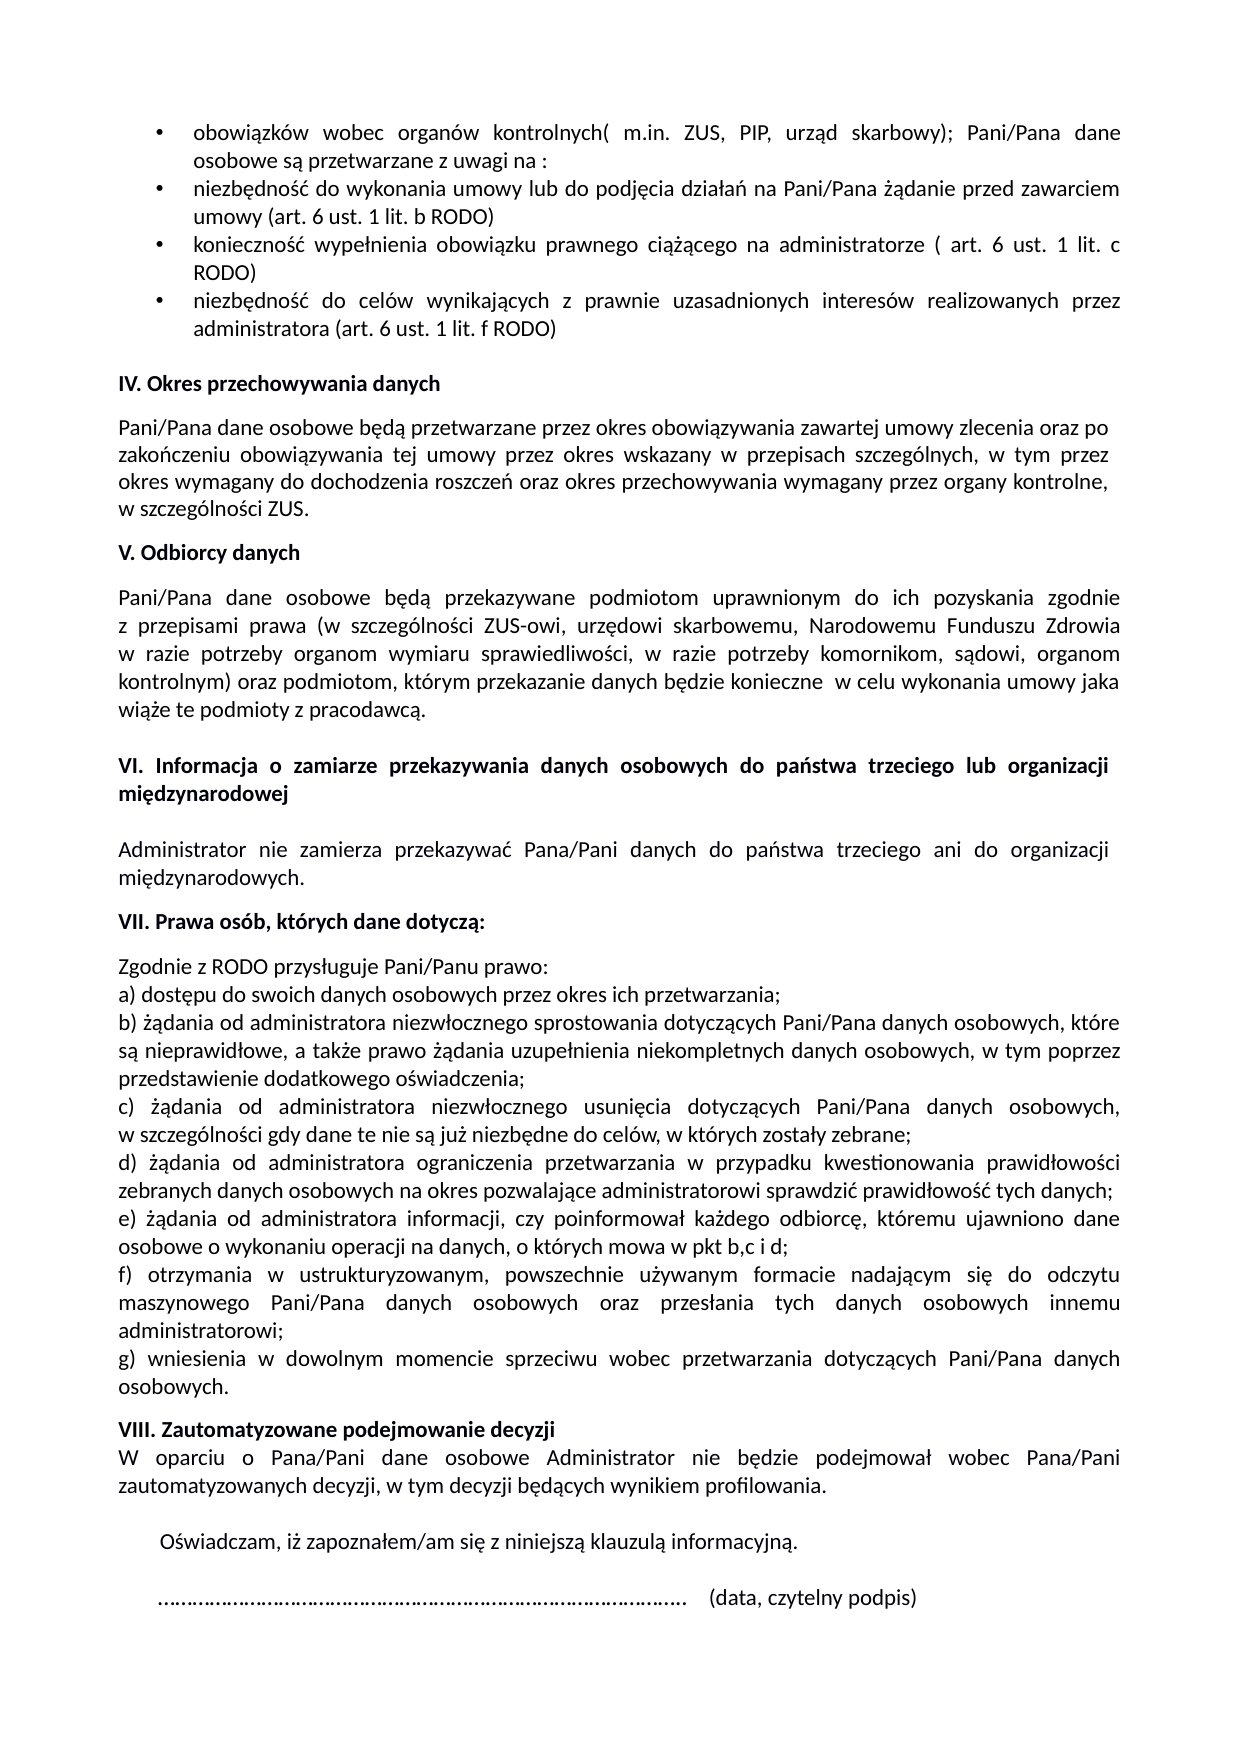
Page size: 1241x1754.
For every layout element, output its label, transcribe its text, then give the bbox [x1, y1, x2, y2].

list niezbędność do celów wynikających z prawnie uzasadnionych interesów realizowanych przez administratora (art. 6 ust. 1 lit. f RODO) [156, 286, 1122, 342]
text e) żądania od administratora informacji, czy poinformował każdego odbiorcę, któremu ujawniono dane osobowe o wykonaniu operacji na danych, o których mowa w pkt b,c i d; [118, 1204, 1122, 1260]
text IV. Okres przechowywania danych [118, 370, 1110, 397]
text f) otrzymania w ustrukturyzowanym, powszechnie używanym formacie nadającym się do odczytu maszynowego Pani/Pana danych osobowych oraz przesłania tych danych osobowych innemu administratorowi; [118, 1260, 1122, 1344]
text Pani/Pana dane osobowe będą przekazywane podmiotom uprawnionym do ich pozyskania zgodnie z przepisami prawa (w szczególności ZUS-owi, urzędowi skarbowemu, Narodowemu Funduszu Zdrowia w razie potrzeby organom wymiaru sprawiedliwości, w razie potrzeby komornikom, sądowi, organom kontrolnym) oraz podmiotom, którym przekazanie danych będzie konieczne w celu wykonania umowy jaka wiąże te podmioty z pracodawcą. [118, 583, 1122, 723]
list niezbędność do wykonania umowy lub do podjęcia działań na Pani/Pana żądanie przed zawarciem umowy (art. 6 ust. 1 lit. b RODO) [156, 174, 1122, 230]
text VIII. Zautomatyzowane podejmowanie decyzji [118, 1415, 1122, 1443]
text ……………………………………………………………………………….. (data, czytelny podpis) [118, 1583, 1110, 1611]
text VII. Prawa osób, których dane dotyczą: [118, 908, 1110, 935]
text Pani/Pana dane osobowe będą przetwarzane przez okres obowiązywania zawartej umowy zlecenia oraz po zakończeniu obowiązywania tej umowy przez okres wskazany w przepisach szczególnych, w tym przez okres wymagany do dochodzenia roszczeń oraz okres przechowywania wymagany przez organy kontrolne, w szczególności ZUS. [118, 414, 1110, 522]
text d) żądania od administratora ograniczenia przetwarzania w przypadku kwestionowania prawidłowości zebranych danych osobowych na okres pozwalające administratorowi sprawdzić prawidłowość tych danych; [118, 1148, 1122, 1204]
list obowiązków wobec organów kontrolnych( m.in. ZUS, PIP, urząd skarbowy); Pani/Pana dane osobowe są przetwarzane z uwagi na : [156, 118, 1122, 174]
text W oparciu o Pana/Pani dane osobowe Administrator nie będzie podejmował wobec Pana/Pani zautomatyzowanych decyzji, w tym decyzji będących wynikiem profilowania. [118, 1443, 1122, 1499]
text Zgodnie z RODO przysługuje Pani/Panu prawo: [118, 952, 1122, 980]
text b) żądania od administratora niezwłocznego sprostowania dotyczących Pani/Pana danych osobowych, które są nieprawidłowe, a także prawo żądania uzupełnienia niekompletnych danych osobowych, w tym poprzez przedstawienie dodatkowego oświadczenia; [118, 1008, 1122, 1092]
list konieczność wypełnienia obowiązku prawnego ciążącego na administratorze ( art. 6 ust. 1 lit. c RODO) [156, 230, 1122, 286]
text a) dostępu do swoich danych osobowych przez okres ich przetwarzania; [118, 980, 1122, 1008]
text Oświadczam, iż zapoznałem/am się z niniejszą klauzulą informacyjną. [118, 1527, 1122, 1556]
text VI. Informacja o zamiarze przekazywania danych osobowych do państwa trzeciego lub organizacji międzynarodowej Administrator nie zamierza przekazywać Pana/Pani danych do państwa trzeciego ani do organizacji międzynarodowych. [118, 751, 1110, 891]
text c) żądania od administratora niezwłocznego usunięcia dotyczących Pani/Pana danych osobowych, w szczególności gdy dane te nie są już niezbędne do celów, w których zostały zebrane; [118, 1092, 1122, 1148]
text g) wniesienia w dowolnym momencie sprzeciwu wobec przetwarzania dotyczących Pani/Pana danych osobowych. [118, 1344, 1122, 1400]
text V. Odbiorcy danych [118, 538, 1110, 567]
